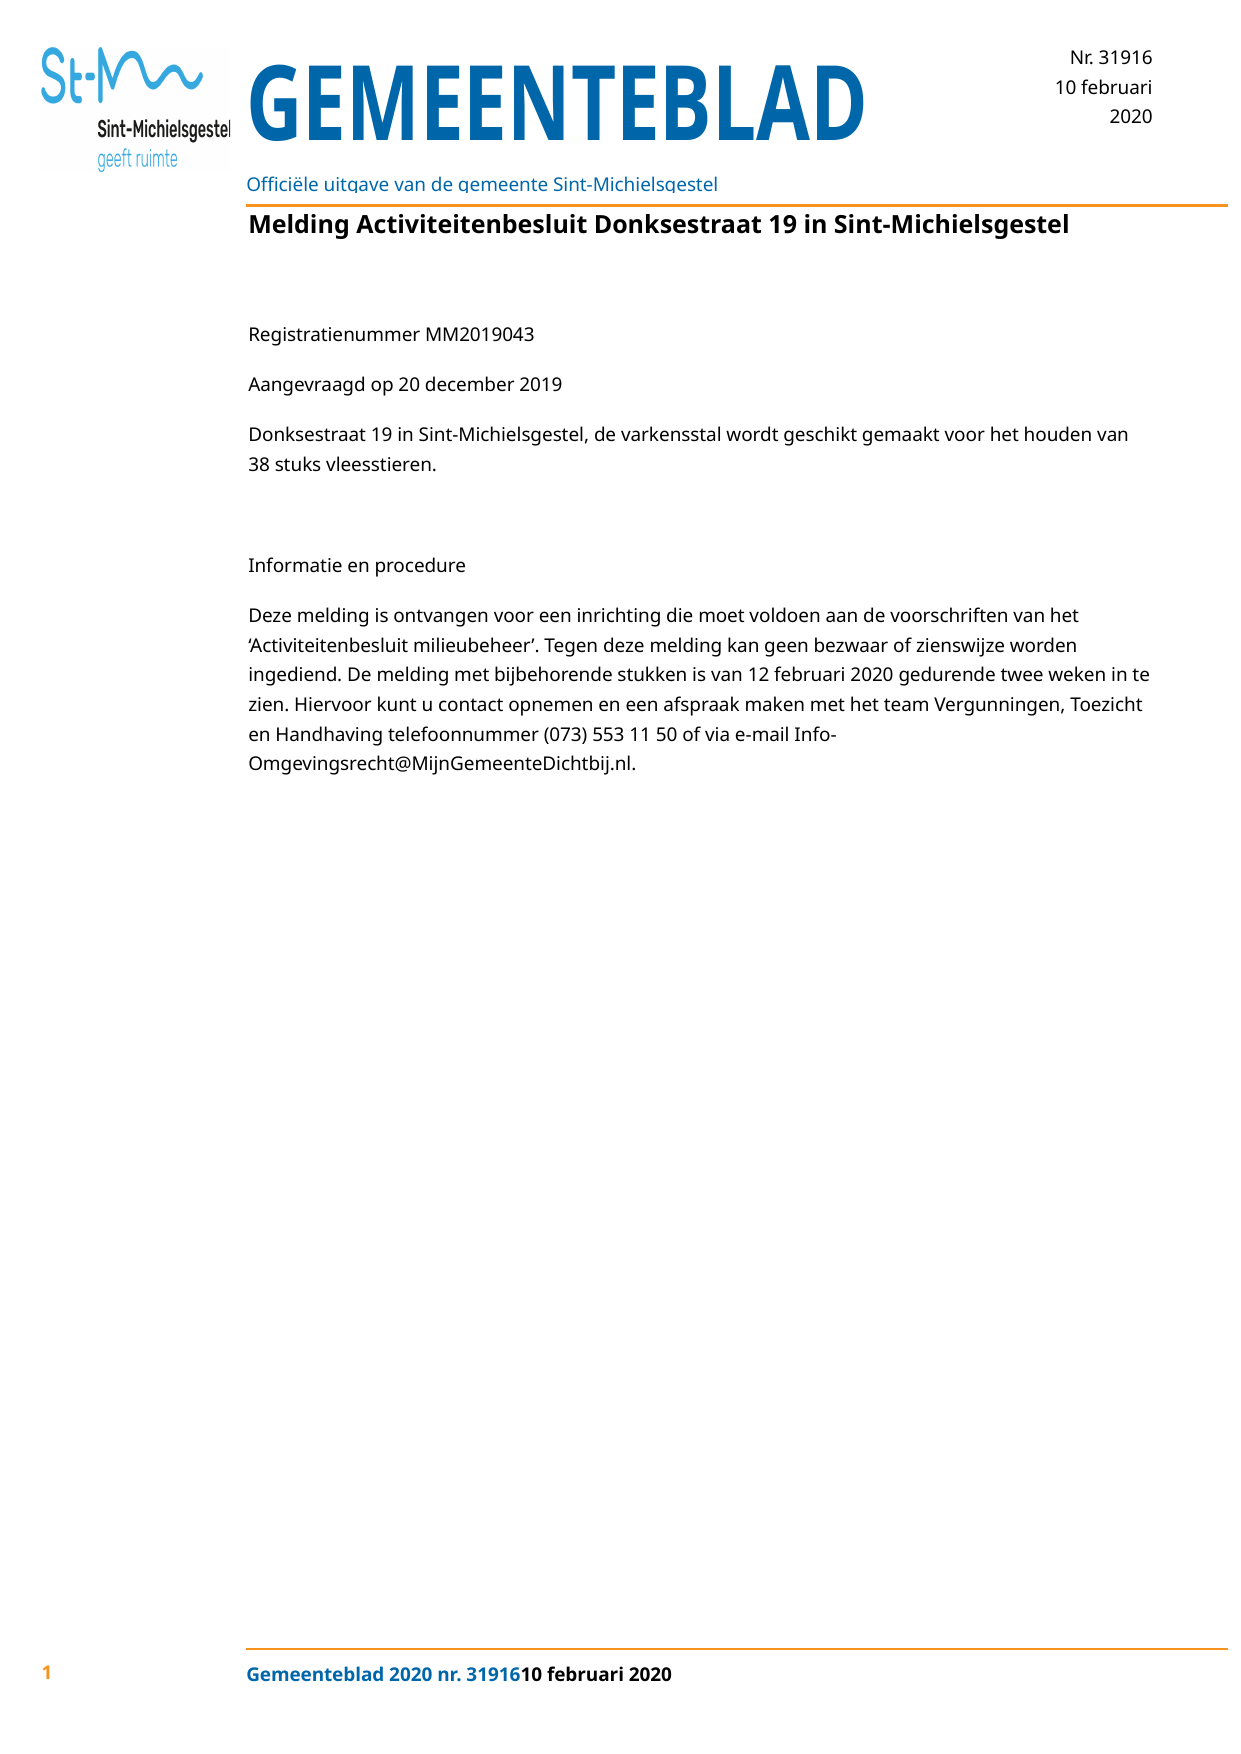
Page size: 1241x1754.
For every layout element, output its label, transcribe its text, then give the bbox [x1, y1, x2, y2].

text Aangevraagd op 20 december 2019 [248, 371, 1152, 397]
text Donksestraat 19 in Sint-Michielsgestel, de varkensstal wordt geschikt gemaakt voor het houden van 38 stuks vleesstieren. [248, 422, 1152, 477]
picture [41, 47, 231, 172]
text Melding Activiteitenbesluit Donksestraat 19 in Sint-Michielsgestel [248, 207, 1152, 241]
text Deze melding is ontvangen voor een inrichting die moet voldoen aan de voorschriften van het ‘Activiteitenbesluit milieubeheer’. Tegen deze melding kan geen bezwaar of zienswijze worden ingediend. De melding met bijbehorende stukken is van 12 februari 2020 gedurende twee weken in te zien. Hiervoor kunt u contact opnemen en een afspraak maken met het team Vergunningen, Toezicht en Handhaving telefoonnummer (073) 553 11 50 of via e-mail Info-Omgevingsrecht@MijnGemeenteDichtbij.nl. [248, 602, 1152, 776]
text Informatie en procedure [248, 552, 1152, 578]
text Registratienummer MM2019043 [248, 321, 1152, 346]
